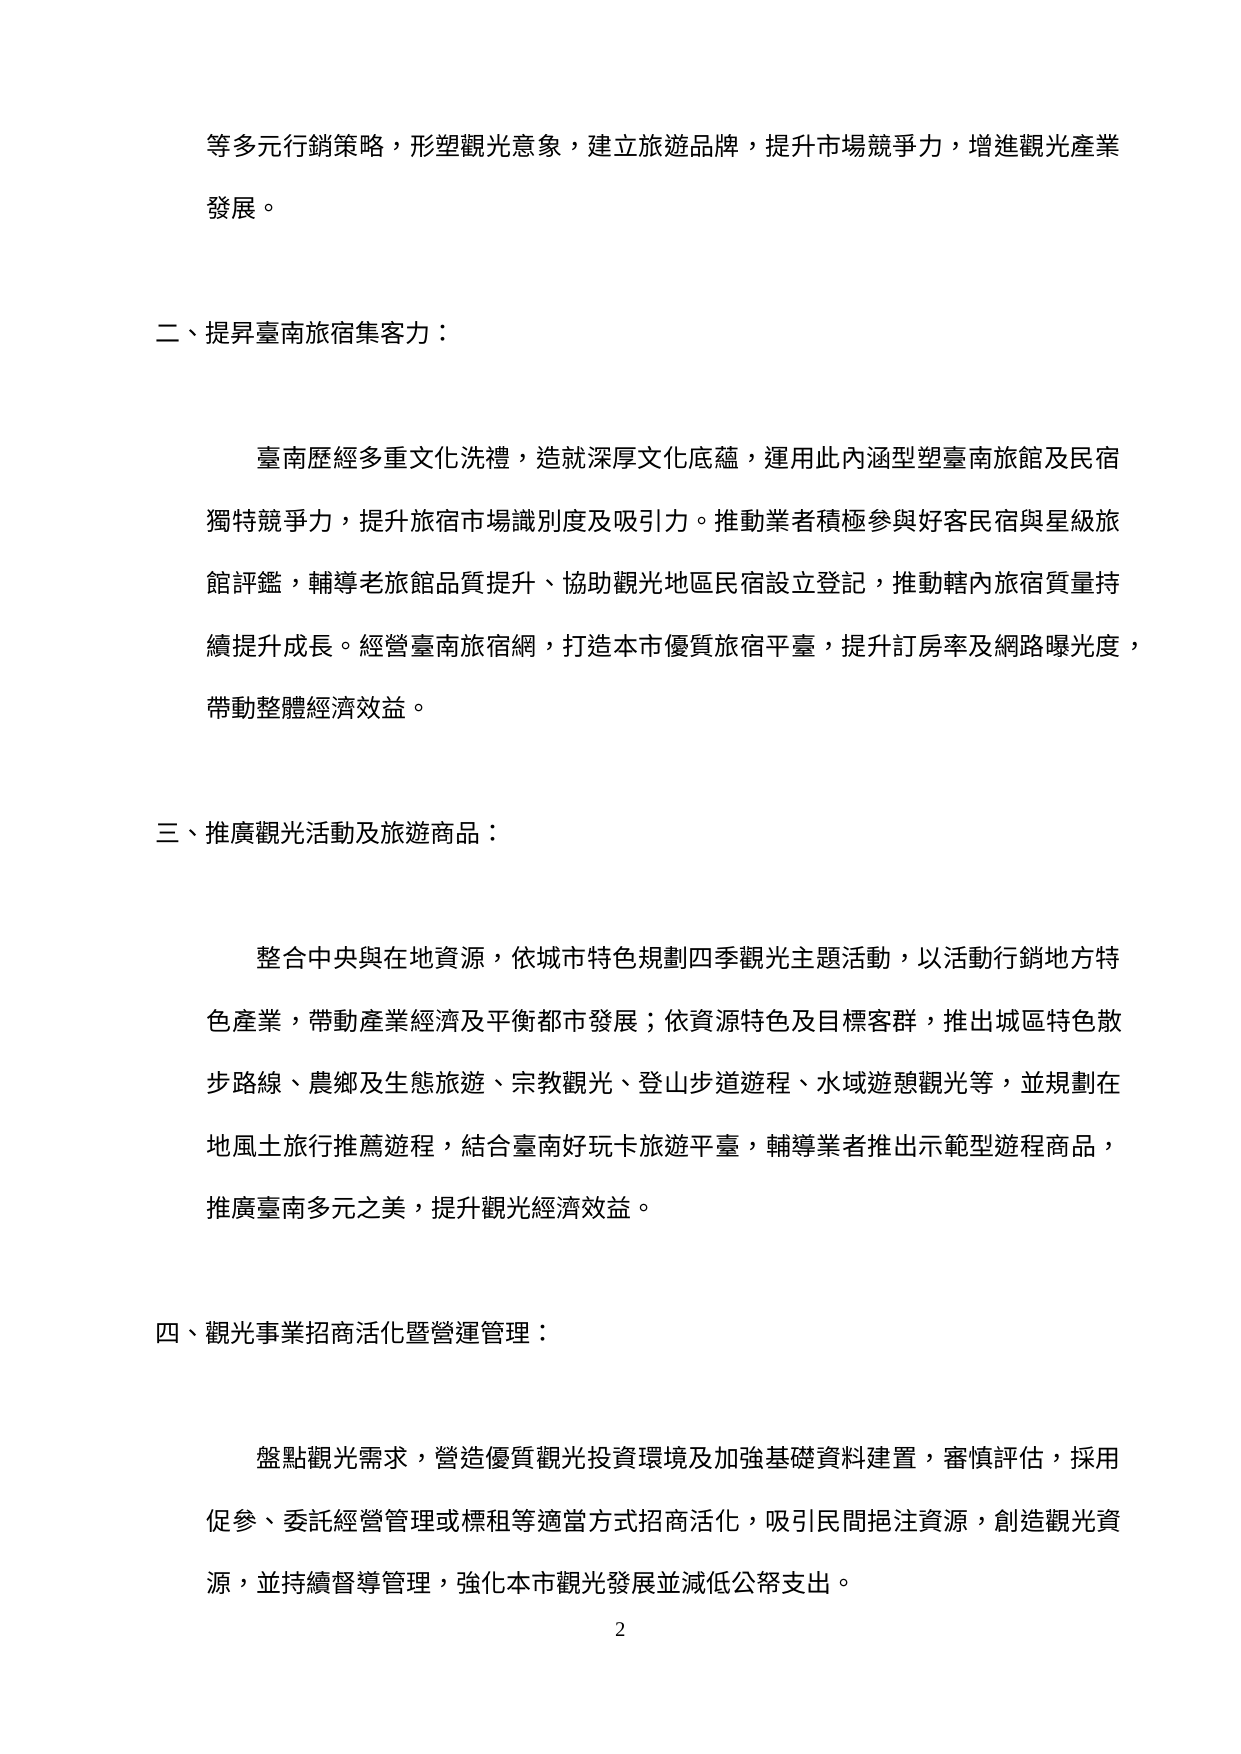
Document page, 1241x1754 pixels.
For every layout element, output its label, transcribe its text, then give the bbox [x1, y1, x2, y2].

text 二、提昇臺南旅宿集客力： [156, 290, 1122, 353]
text 整合中央與在地資源，依城市特色規劃四季觀光主題活動，以活動行銷地方特色產業，帶動產業經濟及平衡都市發展；依資源特色及目標客群，推出城區特色散步路線、農鄉及生態旅遊、宗教觀光、登山步道遊程、水域遊憩觀光等，並規劃在地風土旅行推薦遊程，結合臺南好玩卡旅遊平臺，輔導業者推出示範型遊程商品，推廣臺南多元之美，提升觀光經濟效益。 [207, 915, 1122, 1228]
text 等多元行銷策略，形塑觀光意象，建立旅遊品牌，提升市場競爭力，增進觀光產業發展。 [207, 103, 1122, 228]
text 四、觀光事業招商活化暨營運管理： [156, 1290, 1122, 1353]
text 盤點觀光需求，營造優質觀光投資環境及加強基礎資料建置，審慎評估，採用促參、委託經營管理或標租等適當方式招商活化，吸引民間挹注資源，創造觀光資源，並持續督導管理，強化本市觀光發展並減低公帑支出。 [207, 1415, 1122, 1603]
text 三、推廣觀光活動及旅遊商品： [156, 790, 1122, 853]
text 臺南歷經多重文化洗禮，造就深厚文化底蘊，運用此內涵型塑臺南旅館及民宿獨特競爭力，提升旅宿市場識別度及吸引力。推動業者積極參與好客民宿與星級旅館評鑑，輔導老旅館品質提升、協助觀光地區民宿設立登記，推動轄內旅宿質量持續提升成長。經營臺南旅宿網，打造本市優質旅宿平臺，提升訂房率及網路曝光度，帶動整體經濟效益。 [207, 415, 1122, 728]
